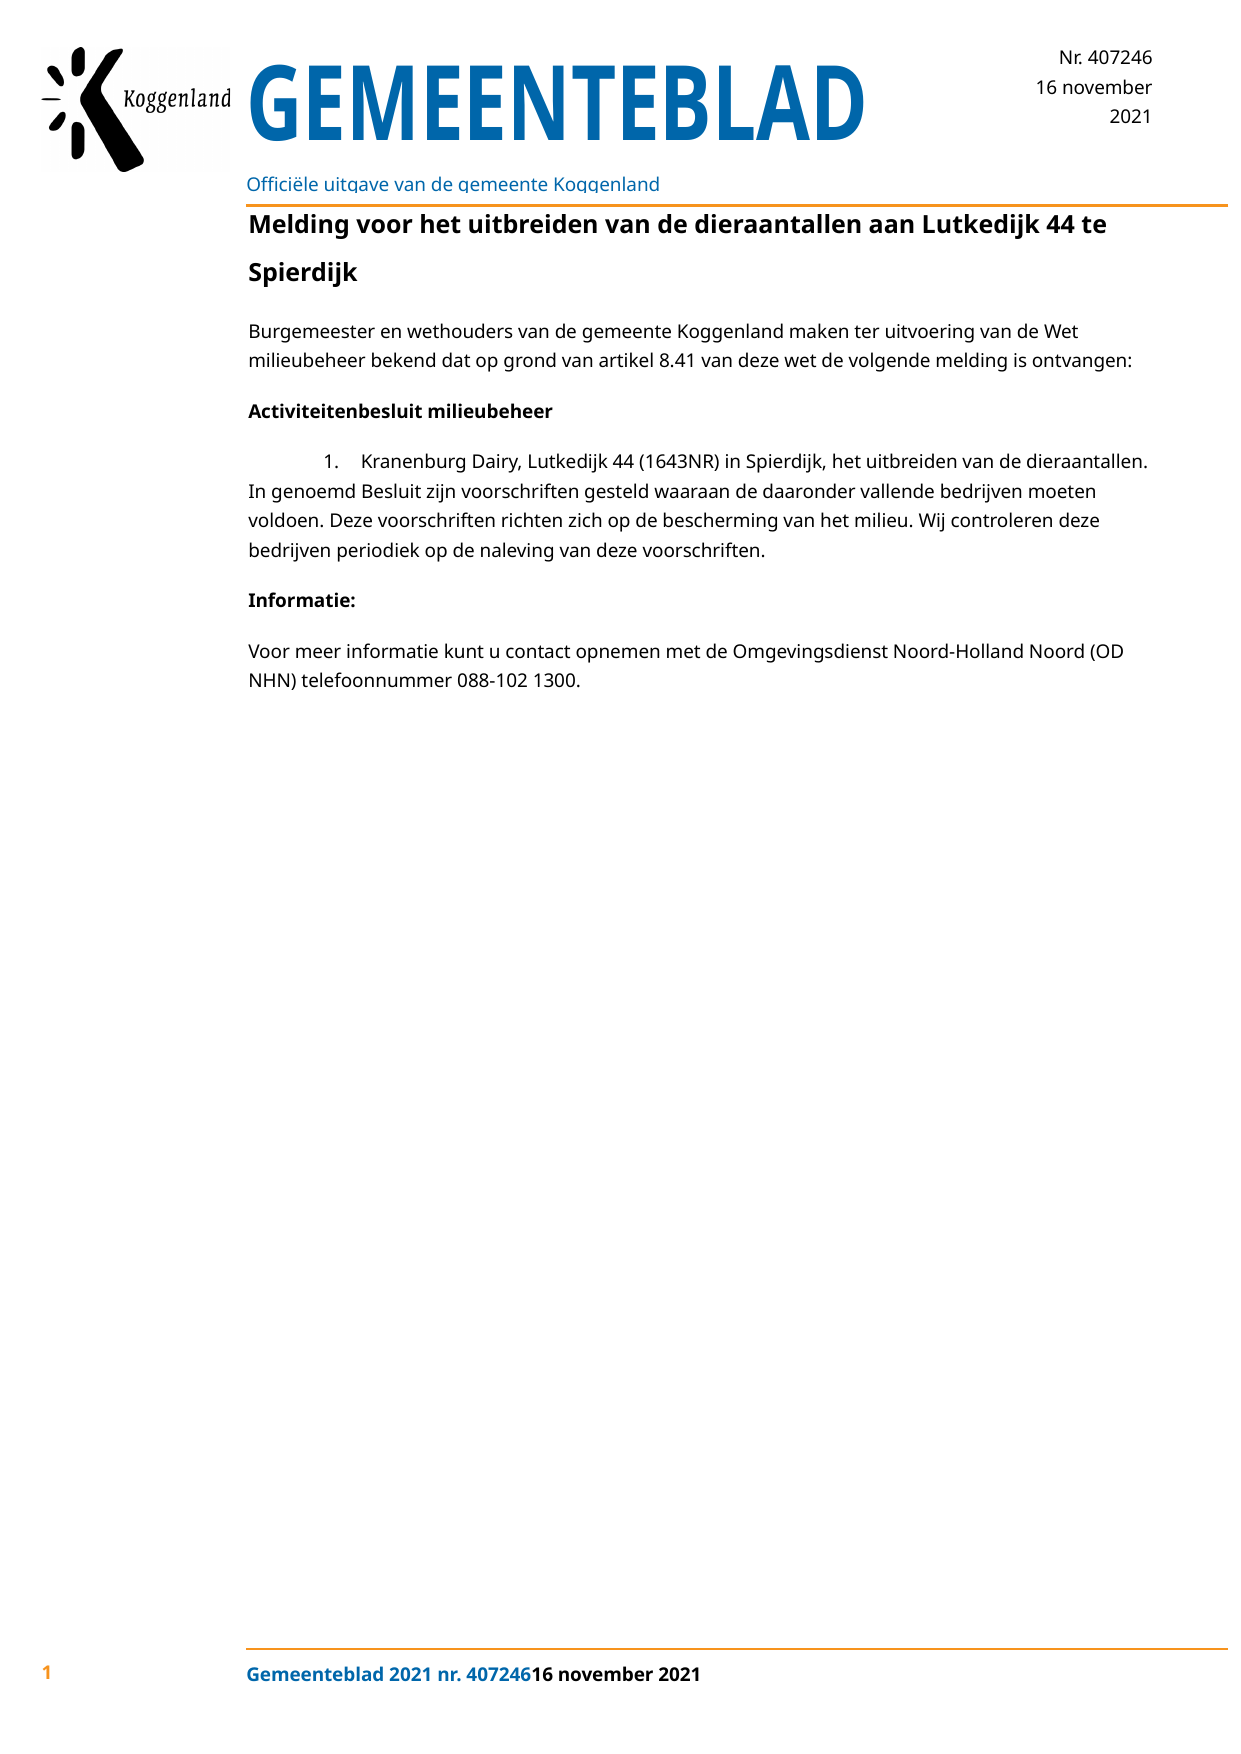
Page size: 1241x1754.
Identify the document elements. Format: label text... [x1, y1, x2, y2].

text Voor meer informatie kunt u contact opnemen met de Omgevingsdienst Noord-Holland Noord (OD NHN) telefoonnummer 088-102 1300. [248, 638, 1152, 693]
text Activiteitenbesluit milieubeheer [248, 398, 1152, 424]
text In genoemd Besluit zijn voorschriften gesteld waaraan de daaronder vallende bedrijven moeten voldoen. Deze voorschriften richten zich op de bescherming van het milieu. Wij controleren deze bedrijven periodiek op de naleving van deze voorschriften. [248, 478, 1152, 563]
list Kranenburg Dairy, Lutkedijk 44 (1643NR) in Spierdijk, het uitbreiden van de dieraantallen. [323, 448, 1152, 474]
picture [41, 47, 231, 172]
text Informatie: [248, 587, 1152, 613]
text Burgemeester en wethouders van de gemeente Koggenland maken ter uitvoering van de Wet milieubeheer bekend dat op grond van artikel 8.41 van deze wet de volgende melding is ontvangen: [248, 318, 1152, 373]
text Melding voor het uitbreiden van de dieraantallen aan Lutkedijk 44 te Spierdijk [248, 207, 1152, 288]
